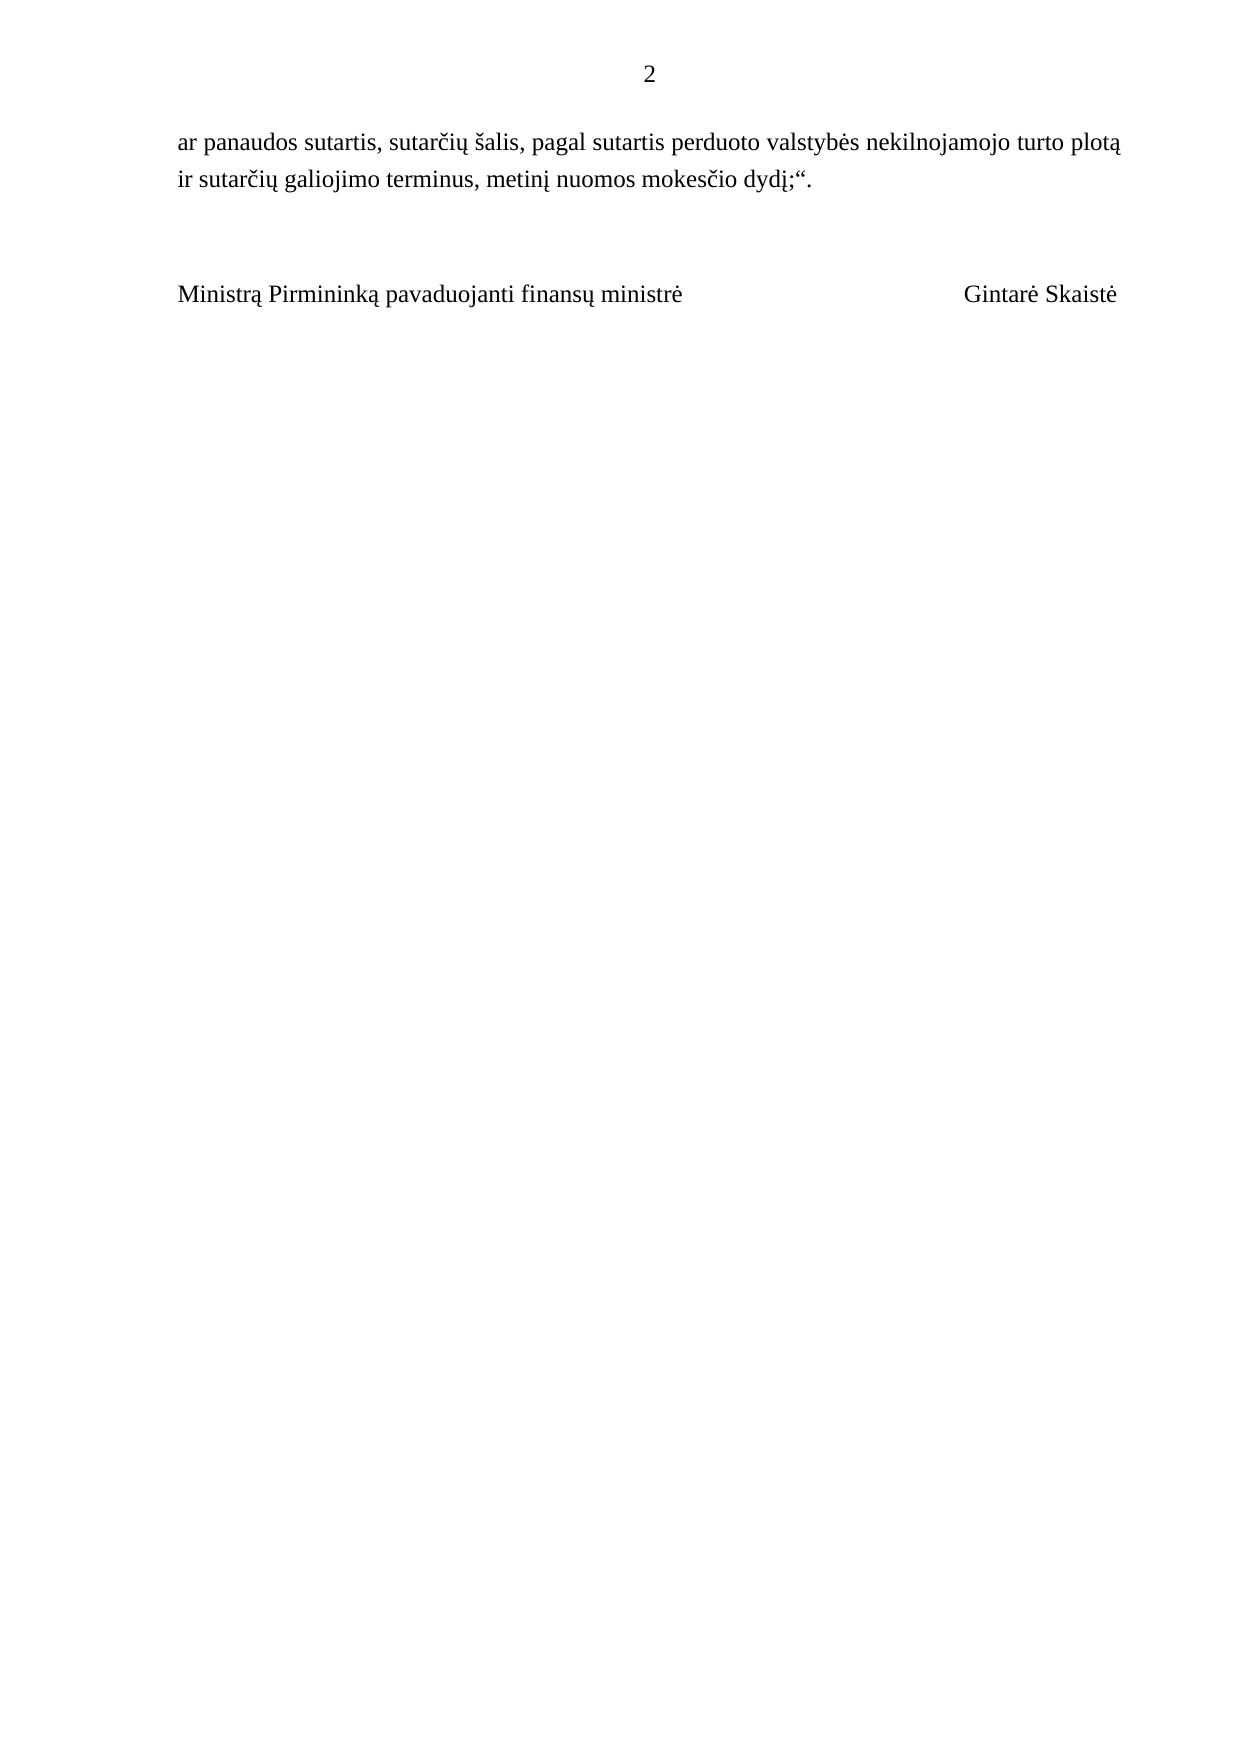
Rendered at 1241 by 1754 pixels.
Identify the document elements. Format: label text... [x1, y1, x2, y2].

text Ministrą Pirmininką pavaduojanti finansų ministrė Gintarė Skaistė [177, 279, 1122, 308]
text ar panaudos sutartis, sutarčių šalis, pagal sutartis perduoto valstybės nekilnojamojo turto plotą ir sutarčių galiojimo terminus, metinį nuomos mokesčio dydį;“. [177, 118, 1122, 193]
